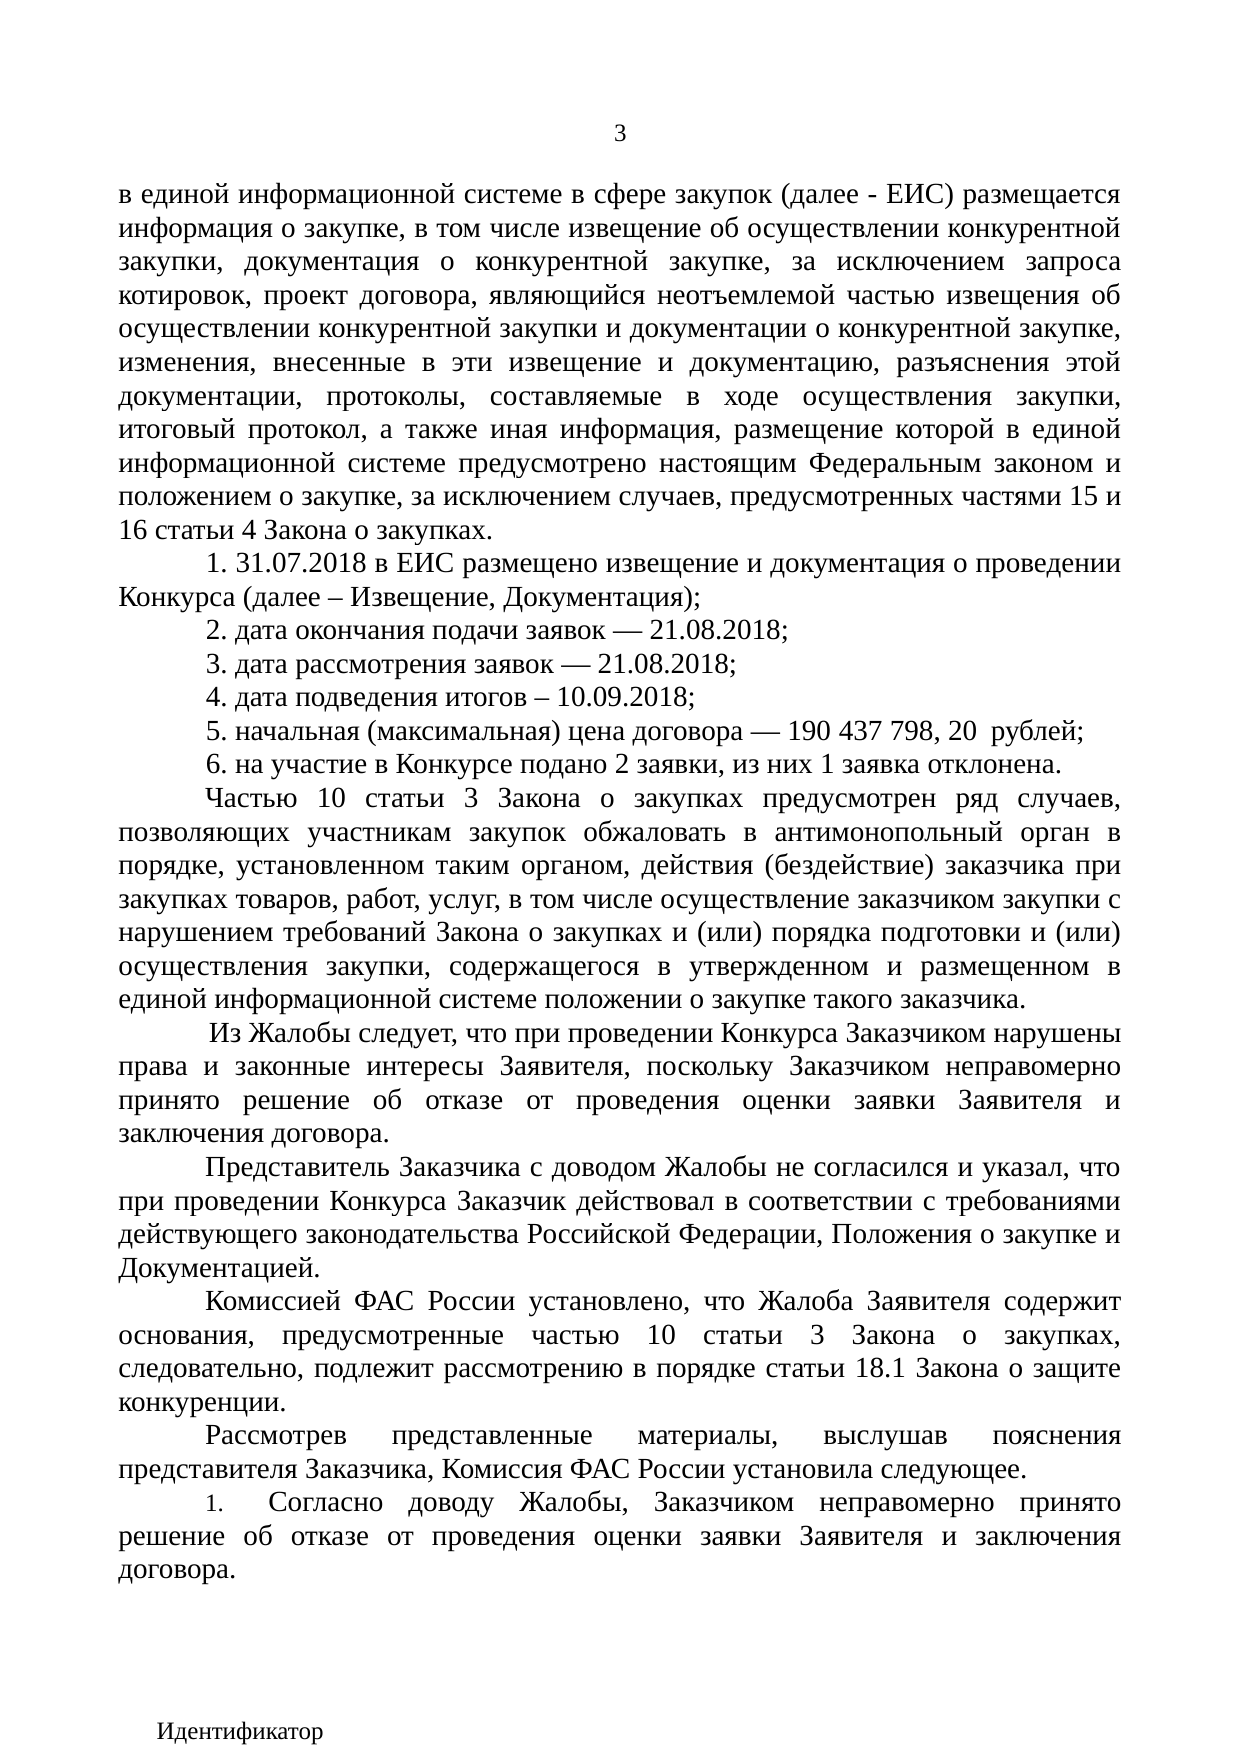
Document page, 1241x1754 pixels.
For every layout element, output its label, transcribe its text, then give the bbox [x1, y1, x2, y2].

text Комиссией ФАС России установлено, что Жалоба Заявителя содержит основания, предусмотренные частью 10 статьи 3 Закона о закупках, следовательно, подлежит рассмотрению в порядке статьи 18.1 Закона о защите конкуренции. [118, 1283, 1122, 1417]
text Представитель Заказчика с доводом Жалобы не согласился и указал, что при проведении Конкурса Заказчик действовал в соответствии с требованиями действующего законодательства Российской Федерации, Положения о закупке и Документацией. [118, 1149, 1122, 1283]
text 2. дата окончания подачи заявок — 21.08.2018; [118, 612, 1122, 646]
text 3. дата рассмотрения заявок — 21.08.2018; [118, 646, 1122, 679]
text 4. дата подведения итогов – 10.09.2018; [118, 679, 1122, 713]
text 6. на участие в Конкурсе подано 2 заявки, из них 1 заявка отклонена. [118, 747, 1122, 780]
text Рассмотрев представленные материалы, выслушав пояснения представителя Заказчика, Комиссия ФАС России установила следующее. [118, 1417, 1122, 1484]
text в единой информационной системе в сфере закупок (далее - ЕИС) размещается информация о закупке, в том числе извещение об осуществлении конкурентной закупки, документация о конкурентной закупке, за исключением запроса котировок, проект договора, являющийся неотъемлемой частью извещения об осуществлении конкурентной закупки и документации о конкурентной закупке, изменения, внесенные в эти извещение и документацию, разъяснения этой документации, протоколы, составляемые в ходе осуществления закупки, итоговый протокол, а также иная информация, размещение которой в единой информационной системе предусмотрено настоящим Федеральным законом и положением о закупке, за исключением случаев, предусмотренных частями 15 и 16 статьи 4 Закона о закупках. [118, 176, 1122, 545]
text Из Жалобы следует, что при проведении Конкурса Заказчиком нарушены права и законные интересы Заявителя, поскольку Заказчиком неправомерно принято решение об отказе от проведения оценки заявки Заявителя и заключения договора. [118, 1015, 1122, 1149]
list Согласно доводу Жалобы, Заказчиком неправомерно принято решение об отказе от проведения оценки заявки Заявителя и заключения договора. [118, 1484, 1122, 1585]
text 5. начальная (максимальная) цена договора — 190 437 798, 20 рублей; [118, 713, 1122, 747]
text 1. 31.07.2018 в ЕИС размещено извещение и документация о проведении Конкурса (далее – Извещение, Документация); [118, 545, 1122, 612]
text Частью 10 статьи 3 Закона о закупках предусмотрен ряд случаев, позволяющих участникам закупок обжаловать в антимонопольный орган в порядке, установленном таким органом, действия (бездействие) заказчика при закупках товаров, работ, услуг, в том числе осуществление заказчиком закупки с нарушением требований Закона о закупках и (или) порядка подготовки и (или) осуществления закупки, содержащегося в утвержденном и размещенном в единой информационной системе положении о закупке такого заказчика. [118, 780, 1122, 1015]
